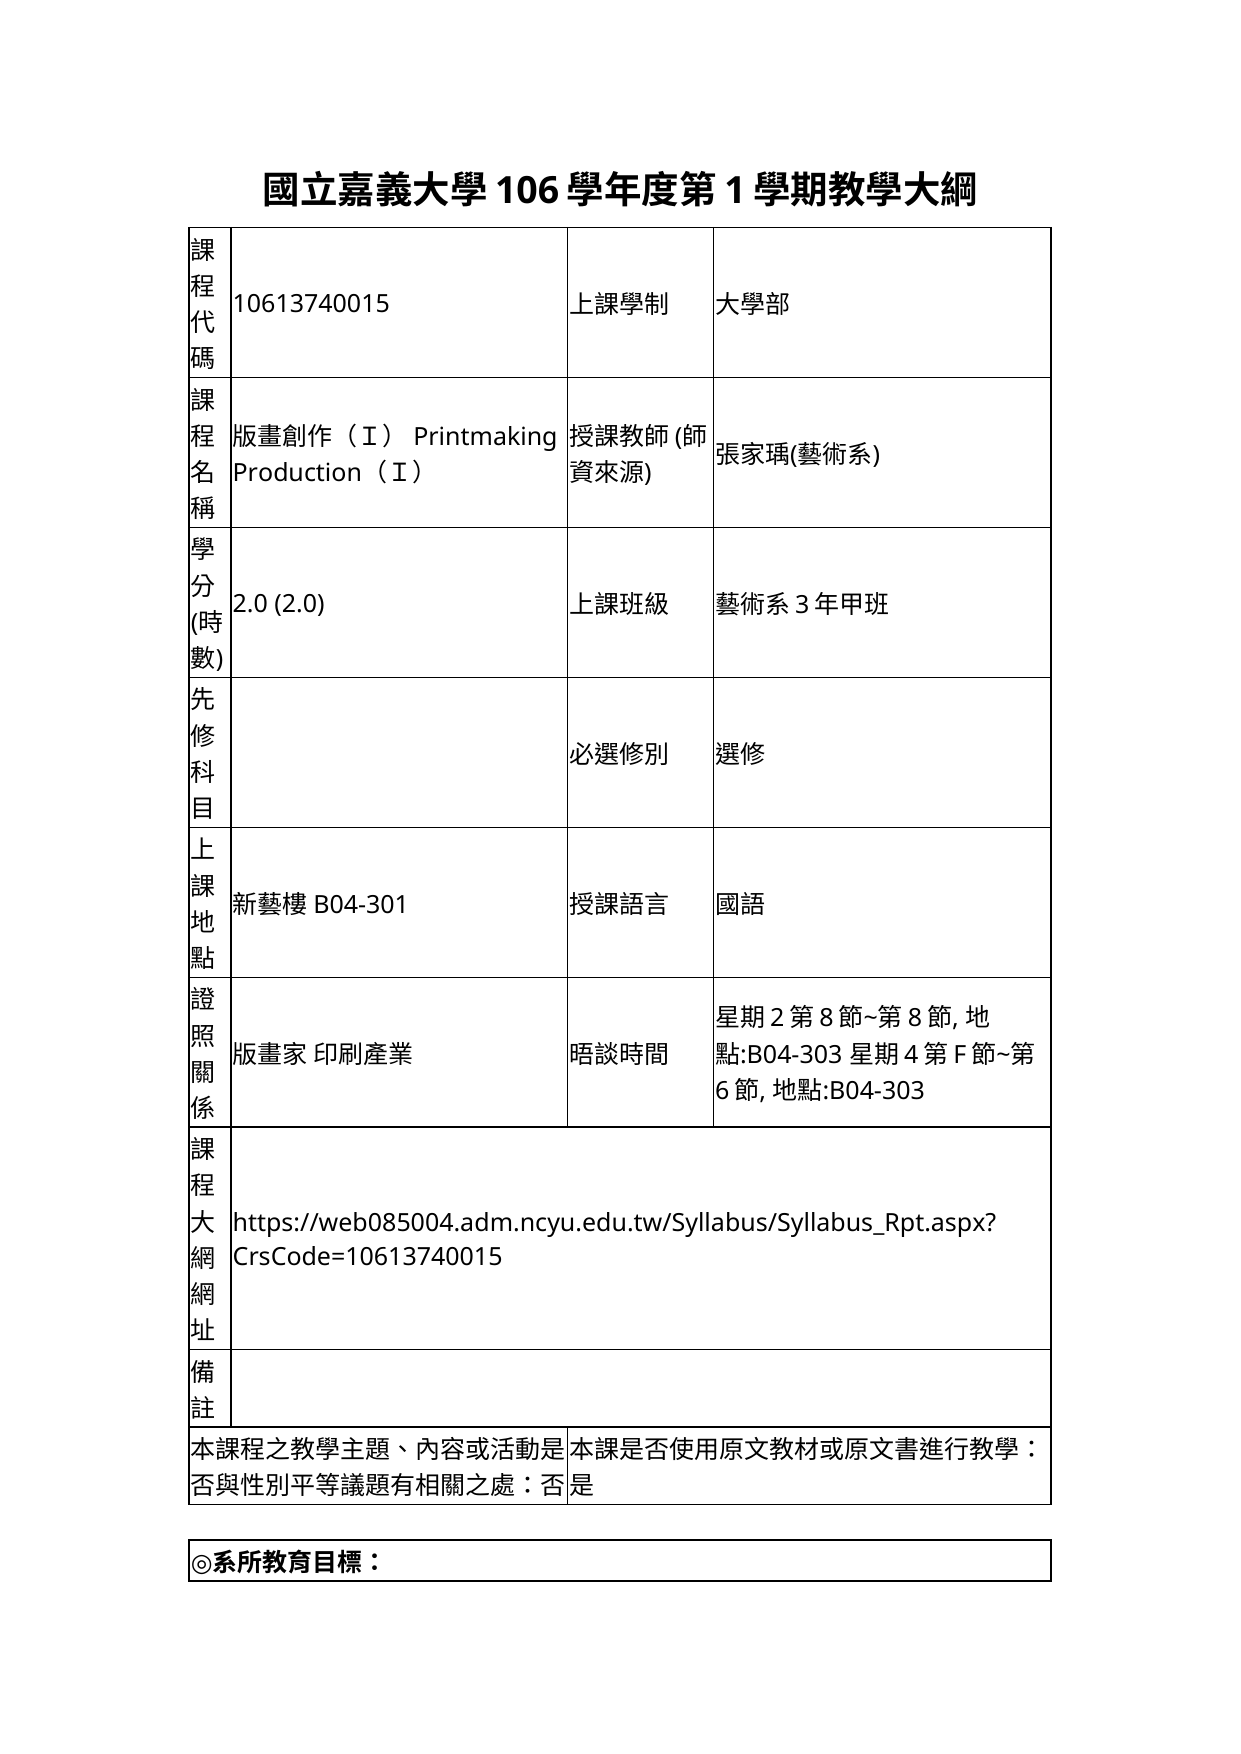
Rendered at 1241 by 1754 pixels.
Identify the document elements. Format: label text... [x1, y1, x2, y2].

table_header 10613740015 [232, 228, 567, 377]
table_header [188, 225, 1053, 1584]
table_header 大學部 [714, 228, 1050, 377]
table_cell 星期2第8節~第8節, 地點:B04-303 星期4第F節~第6節, 地點:B04-303 [714, 978, 1050, 1126]
table_header ◎系所教育目標： [190, 1541, 1050, 1580]
table_cell 藝術系3年甲班 [714, 528, 1050, 677]
table_cell 國語 [714, 828, 1050, 976]
table_cell [232, 678, 567, 826]
table_cell 2.0 (2.0) [232, 528, 567, 677]
table_cell 晤談時間 [568, 978, 713, 1126]
table_header 上課學制 [568, 228, 713, 377]
table_cell 張家瑀(藝術系) [714, 378, 1050, 527]
table_cell 上課地點 [190, 828, 230, 976]
table_cell 必選修別 [568, 678, 713, 826]
table_cell [232, 1350, 1050, 1426]
table_cell 新藝樓 B04-301 [232, 828, 567, 976]
table_cell 備 註 [190, 1350, 230, 1426]
subtitle 國立嘉義大學106學年度第1學期教學大綱 [187, 160, 1053, 215]
table_header 課程代碼 [190, 228, 230, 377]
table_cell 先修科目 [190, 678, 230, 826]
table_cell 版畫家 印刷產業 [232, 978, 567, 1126]
table_cell 學分(時數) [190, 528, 230, 677]
table_cell 版畫創作（Ｉ） Printmaking Production（Ｉ） [232, 378, 567, 527]
table_cell 證照關係 [190, 978, 230, 1126]
table_cell 授課教師 (師資來源) [568, 378, 713, 527]
table_cell https://web085004.adm.ncyu.edu.tw/Syllabus/Syllabus_Rpt.aspx?CrsCode=10613740015 [232, 1128, 1050, 1349]
table_cell 上課班級 [568, 528, 713, 677]
table_cell 本課是否使用原文教材或原文書進行教學：是 [568, 1428, 1050, 1503]
table_cell 選修 [714, 678, 1050, 826]
table_cell 課程大網網址 [190, 1128, 230, 1349]
table_cell 授課語言 [568, 828, 713, 976]
table_cell 課程名稱 [190, 378, 230, 527]
table_cell 本課程之教學主題、內容或活動是否與性別平等議題有相關之處：否 [190, 1428, 567, 1503]
